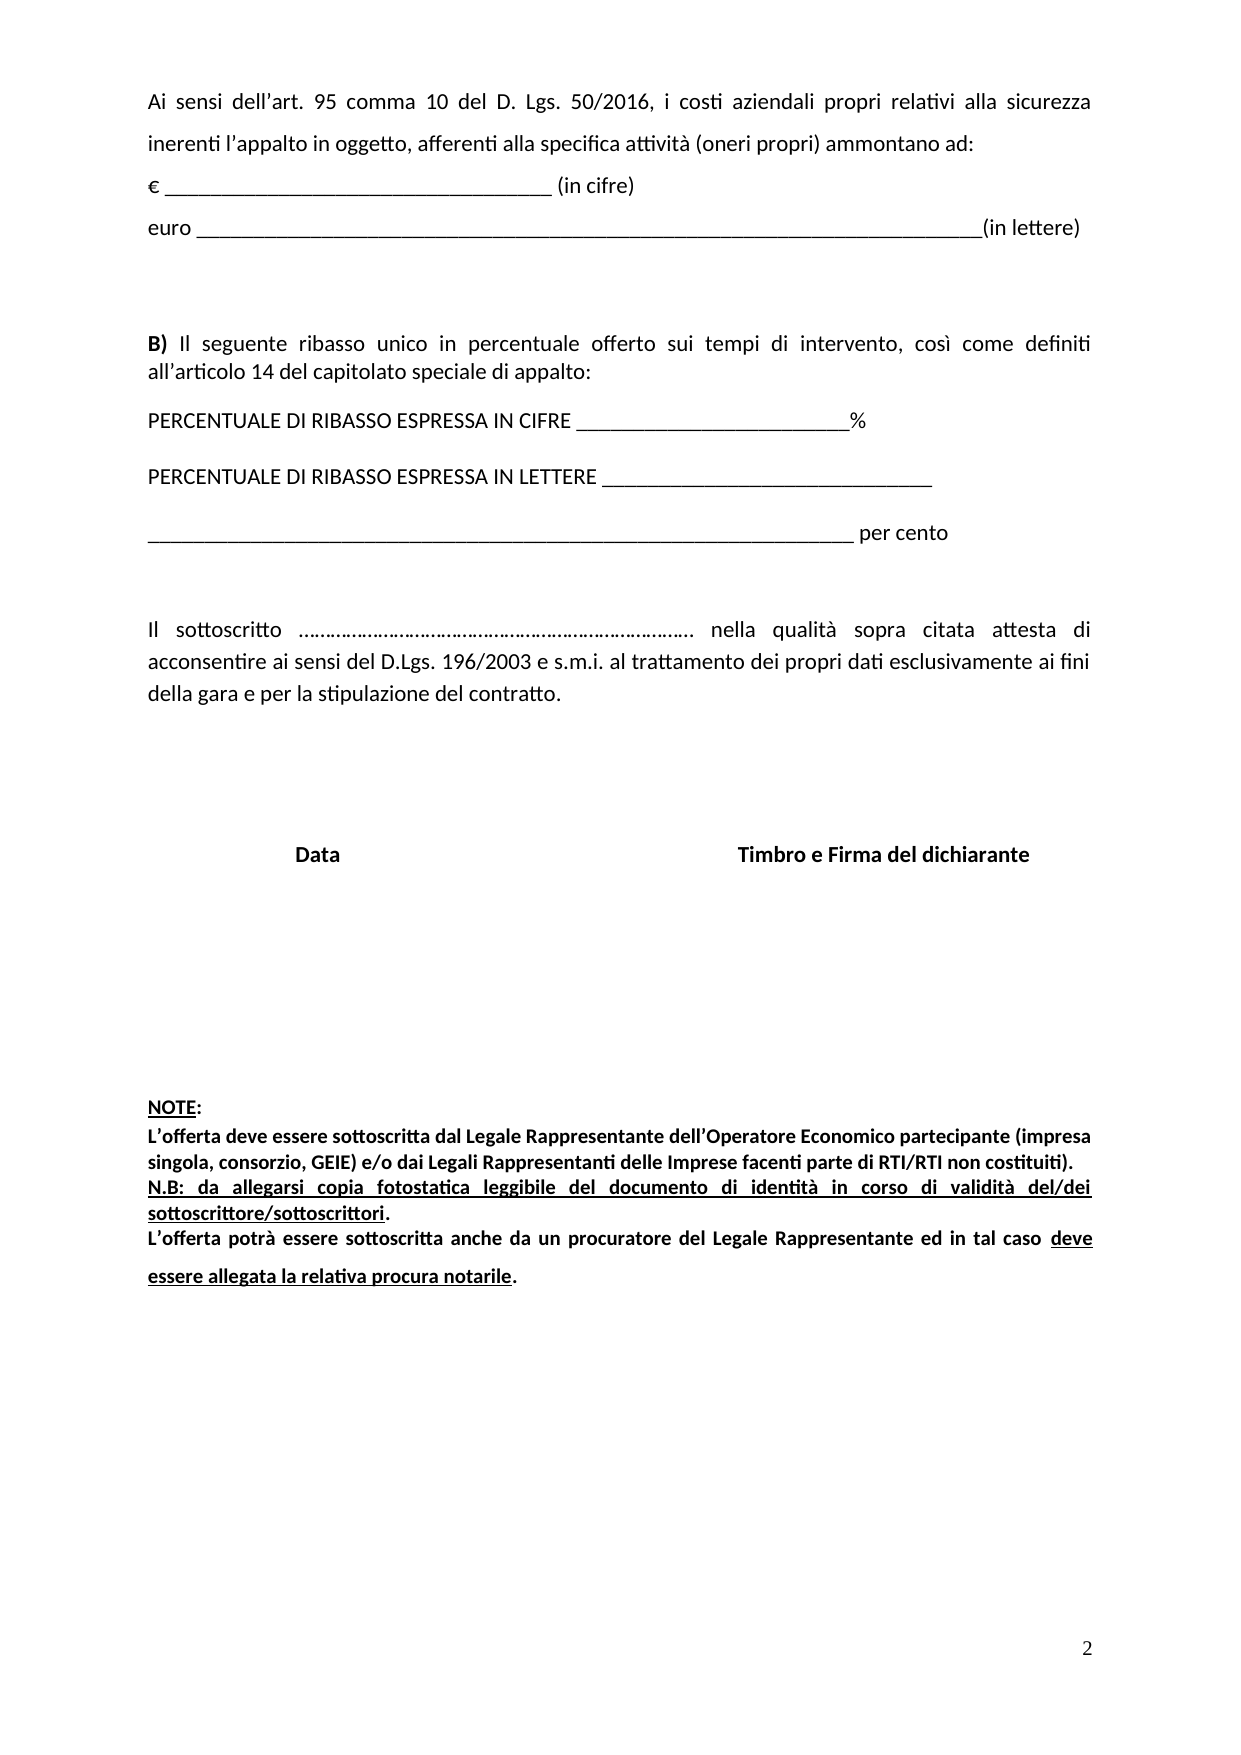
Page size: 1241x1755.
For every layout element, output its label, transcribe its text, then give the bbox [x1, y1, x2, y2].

text L’offerta potrà essere sottoscritta anche da un procuratore del Legale Rappresentante ed in tal caso deve essere allegata la relativa procura notarile. [148, 1225, 1093, 1289]
text € __________________________________ (in cifre) [148, 171, 1093, 199]
text Ai sensi dell’art. 95 comma 10 del D. Lgs. 50/2016, i costi aziendali propri relativi alla sicurezza inerenti l’appalto in oggetto, afferenti alla specifica attività (oneri propri) ammontano ad: [148, 87, 1093, 157]
text Data Timbro e Firma del dichiarante [148, 840, 1093, 868]
text NOTE: [148, 1094, 1093, 1120]
text L’offerta deve essere sottoscritta dal Legale Rappresentante dell’Operatore Economico partecipante (impresa singola, consorzio, GEIE) e/o dai Legali Rappresentanti delle Imprese facenti parte di RTI/RTI non costituiti). [148, 1124, 1093, 1174]
text N.B: da allegarsi copia fotostatica leggibile del documento di identità in corso di validità del/dei sottoscrittore/sottoscrittori. [148, 1174, 1093, 1225]
text euro _____________________________________________________________________(in lettere) [148, 213, 1093, 241]
text PERCENTUALE DI RIBASSO ESPRESSA IN CIFRE ________________________% [148, 406, 1093, 434]
text PERCENTUALE DI RIBASSO ESPRESSA IN LETTERE _____________________________ [148, 462, 1093, 490]
text B) Il seguente ribasso unico in percentuale offerto sui tempi di intervento, così come definiti all’articolo 14 del capitolato speciale di appalto: [148, 329, 1093, 385]
text ______________________________________________________________ per cento [148, 518, 1093, 546]
text Il sottoscritto ………………………………………………………………… nella qualità sopra citata attesta di acconsentire ai sensi del D.Lgs. 196/2003 e s.m.i. al trattamento dei propri dati esclusivamente ai fini della gara e per la stipulazione del contratto. [148, 615, 1093, 707]
